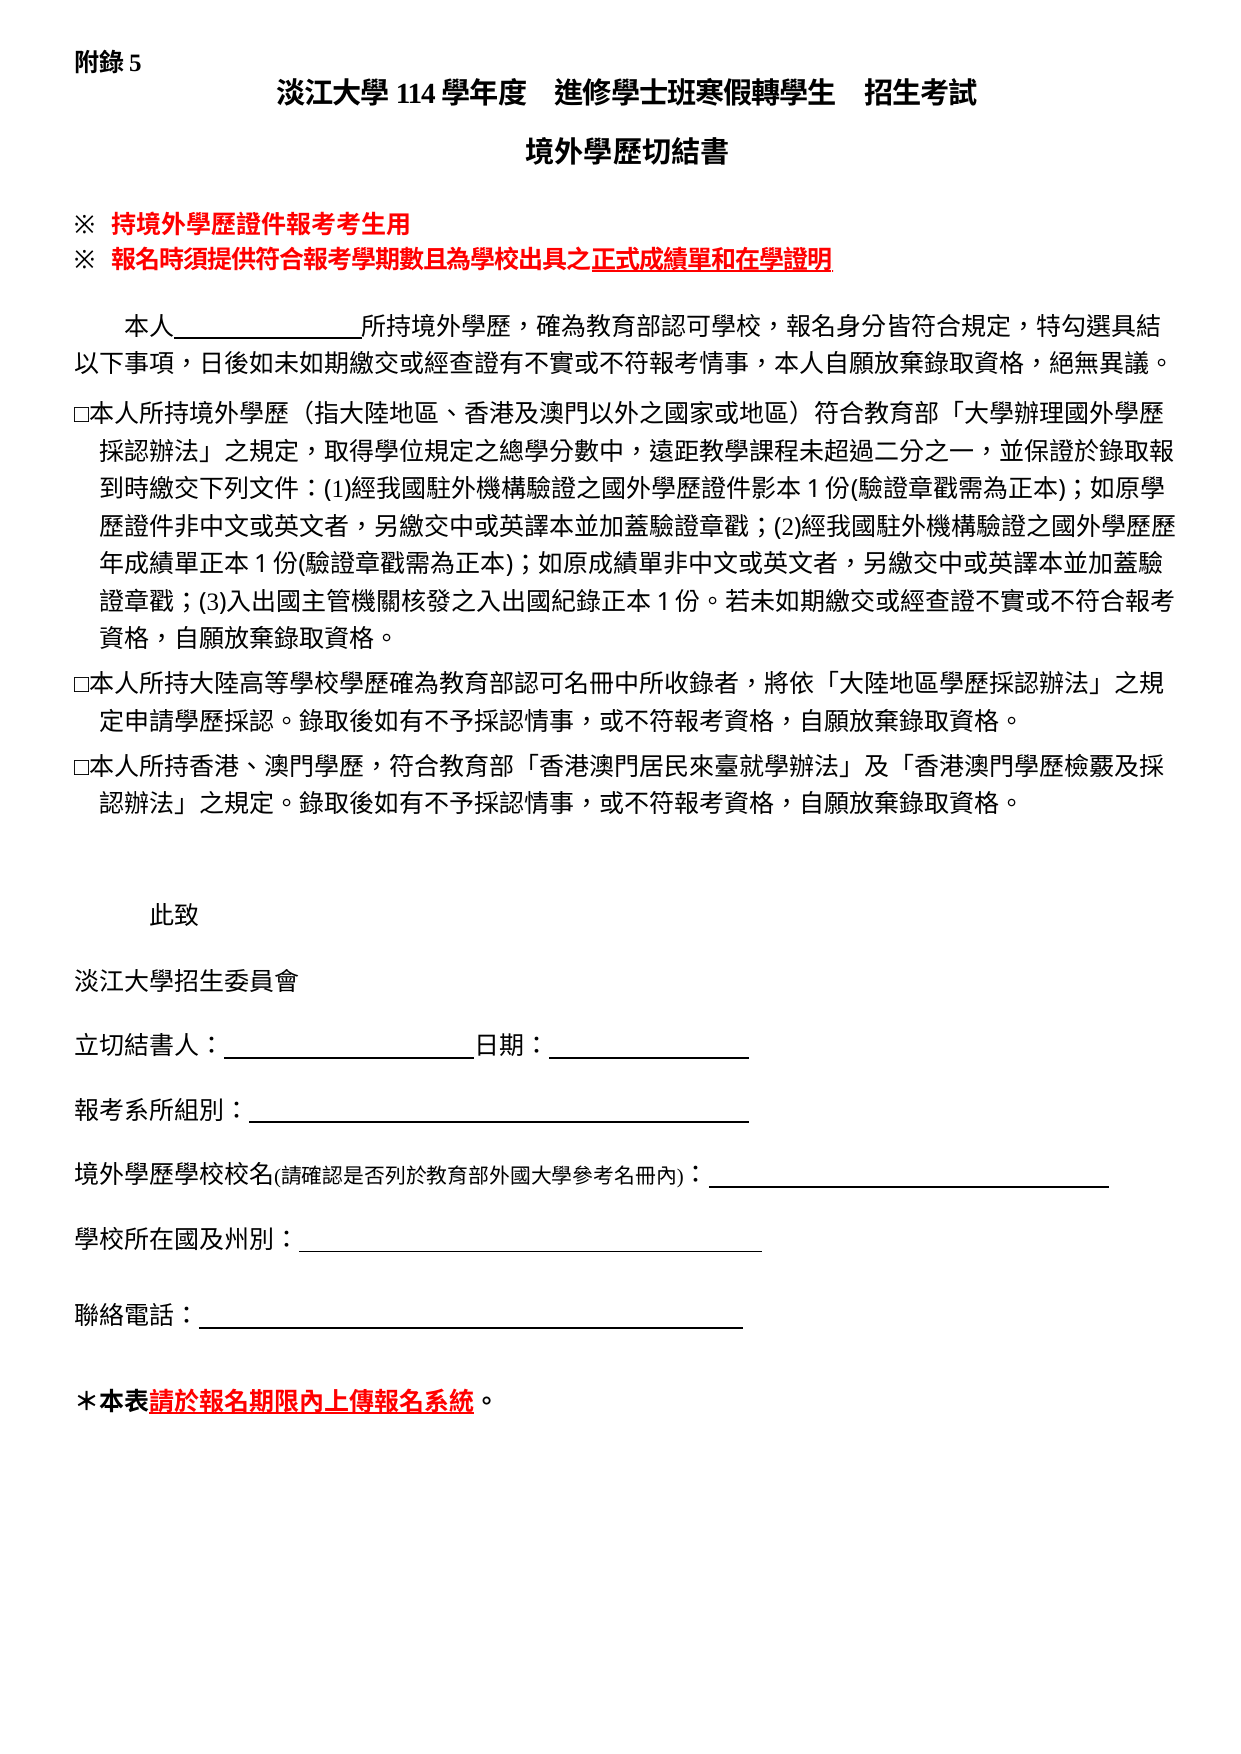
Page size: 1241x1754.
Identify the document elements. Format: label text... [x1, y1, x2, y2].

text 淡江大學招生委員會 [74, 945, 1181, 997]
text 附錄5 [74, 41, 1181, 79]
text □本人所持大陸高等學校學歷確為教育部認可名冊中所收錄者，將依「大陸地區學歷採認辦法」之規定申請學歷採認。錄取後如有不予採認情事，或不符報考資格，自願放棄錄取資格。 [74, 662, 1181, 737]
text ＊本表請於報名期限內上傳報名系統。 [74, 1381, 1181, 1418]
text 立切結書人： 日期： [74, 1010, 1181, 1062]
text □本人所持境外學歷（指大陸地區、香港及澳門以外之國家或地區）符合教育部「大學辦理國外學歷採認辦法」之規定，取得學位規定之總學分數中，遠距教學課程未超過二分之一，並保證於錄取報到時繳交下列文件：(1)經我國駐外機構驗證之國外學歷證件影本1份(驗證章戳需為正本)；如原學歷證件非中文或英文者，另繳交中或英譯本並加蓋驗證章戳；(2)經我國駐外機構驗證之國外學歷歷年成績單正本1份(驗證章戳需為正本)；如原成績單非中文或英文者，另繳交中或英譯本並加蓋驗證章戳；(3)入出國主管機關核發之入出國紀錄正本1份。若未如期繳交或經查證不實或不符合報考資格，自願放棄錄取資格。 [74, 392, 1181, 655]
text 本人 所持境外學歷，確為教育部認可學校，報名身分皆符合規定，特勾選具結以下事項，日後如未如期繳交或經查證有不實或不符報考情事，本人自願放棄錄取資格，絕無異議。 [74, 305, 1181, 380]
text 境外學歷學校校名(請確認是否列於教育部外國大學參考名冊內)： [74, 1139, 1181, 1191]
list 持境外學歷證件報考考生用 [74, 210, 1181, 239]
text □本人所持香港、澳門學歷，符合教育部「香港澳門居民來臺就學辦法」及「香港澳門學歷檢覈及採認辦法」之規定。錄取後如有不予採認情事，或不符報考資格，自願放棄錄取資格。 [74, 745, 1181, 820]
text 報考系所組別： [74, 1074, 1181, 1127]
text 學校所在國及州別： [74, 1204, 1181, 1256]
text 此致 [74, 891, 1181, 933]
list 報名時須提供符合報考學期數且為學校出具之正式成績單和在學證明 [74, 239, 1181, 276]
text 淡江大學114學年度 進修學士班寒假轉學生 招生考試 [74, 79, 1181, 110]
text 聯絡電話： [74, 1281, 1181, 1335]
text 境外學歷切結書 [74, 139, 1181, 168]
